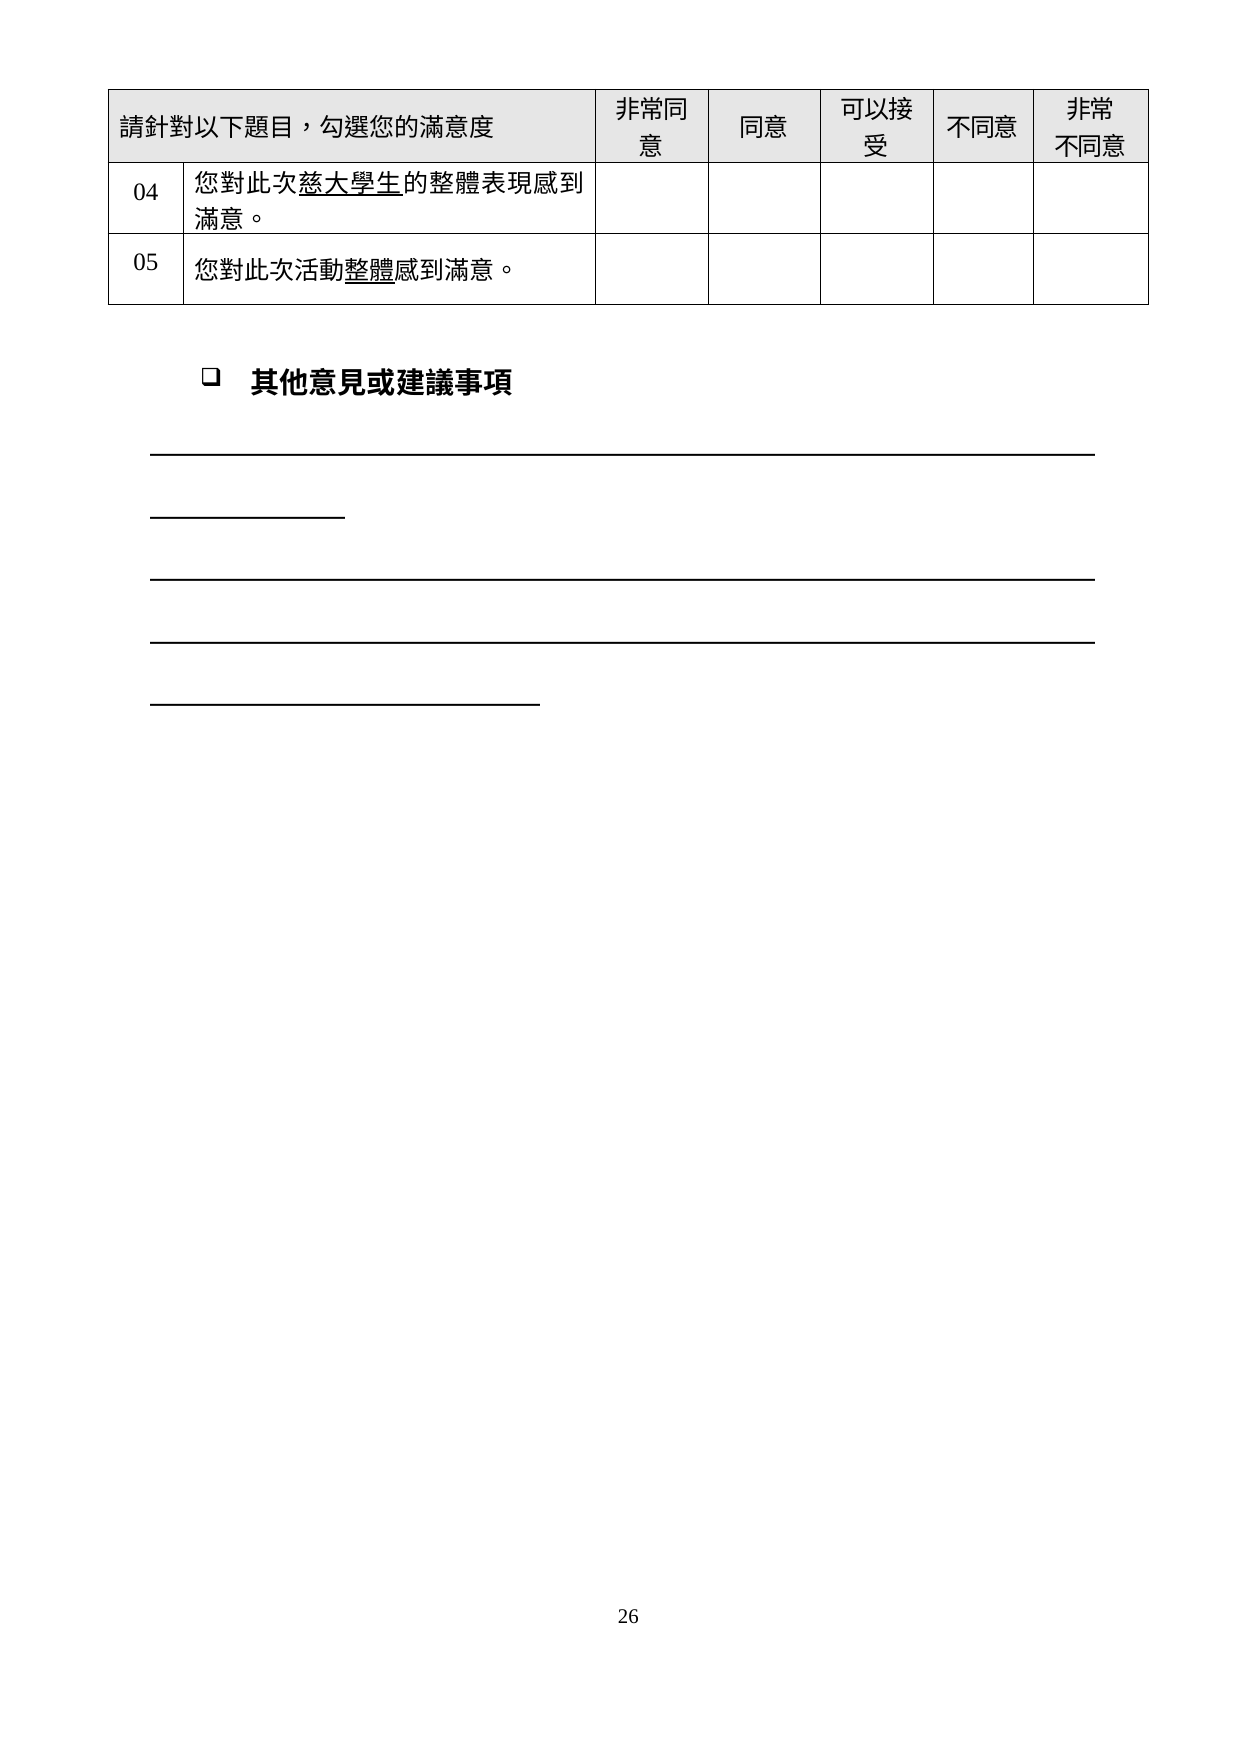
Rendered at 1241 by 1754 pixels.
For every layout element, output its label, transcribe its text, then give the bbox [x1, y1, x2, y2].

table_cell [821, 163, 933, 233]
list 其他意見或建議事項 [200, 339, 1106, 401]
table_header 不同意 [934, 90, 1033, 162]
table_cell [709, 163, 820, 233]
table_header 同意 [709, 90, 820, 162]
text ________________________________________________________________________________________________________________________________________________________ [150, 526, 1106, 714]
table_header 非常 不同意 [1034, 90, 1148, 162]
table_cell 05 [109, 234, 183, 304]
table_cell [934, 234, 1033, 304]
table_cell [596, 234, 708, 304]
table_cell [934, 163, 1033, 233]
table_cell [596, 163, 708, 233]
table_cell 您對此次活動整體感到滿意。 [184, 234, 595, 304]
table_cell 您對此次慈大學生的整體表現感到滿意。 [184, 163, 595, 233]
table_cell [821, 234, 933, 304]
table_cell [709, 234, 820, 304]
text ____________________________________________________________________________ [150, 401, 1106, 526]
table_cell [1034, 234, 1148, 304]
table_header 可以接受 [821, 90, 933, 162]
table_header 請針對以下題目，勾選您的滿意度 [109, 90, 595, 162]
table_header 非常同意 [596, 90, 708, 162]
table_cell 04 [109, 163, 183, 233]
table_cell [1034, 163, 1148, 233]
